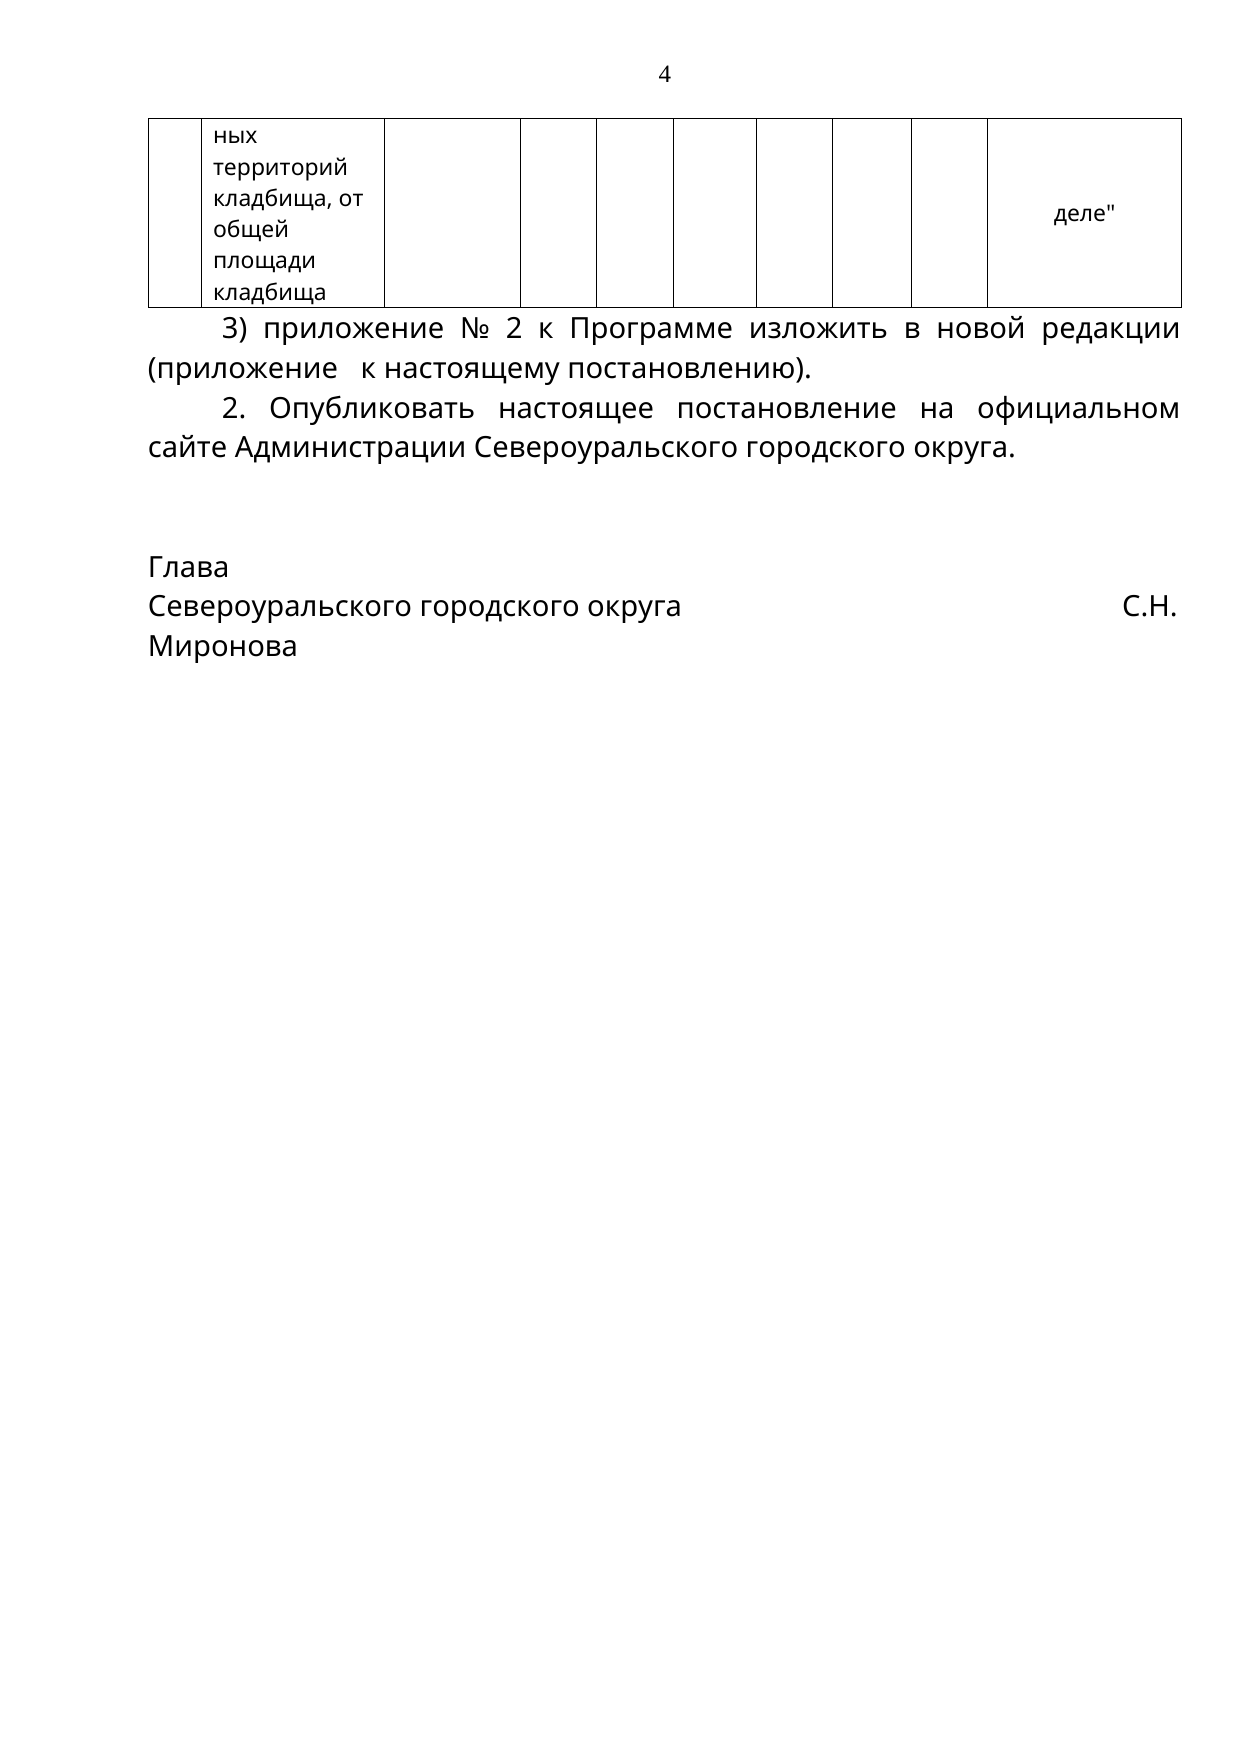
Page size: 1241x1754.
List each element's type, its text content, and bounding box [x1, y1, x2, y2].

table_cell [597, 119, 673, 307]
table_cell деле" [988, 119, 1181, 307]
table_cell ных территорий кладбища, от общей площади кладбища [202, 119, 384, 307]
table_cell [149, 119, 201, 307]
table_cell [757, 119, 832, 307]
text 2. Опубликовать настоящее постановление на официальном сайте Администрации Североуральского городского округа. [148, 387, 1181, 466]
table_cell [833, 119, 911, 307]
table_cell [521, 119, 596, 307]
table_cell [674, 119, 756, 307]
text Глава [148, 546, 1181, 586]
text Североуральского городского округа С.Н. Миронова [148, 586, 1181, 665]
table_cell [912, 119, 987, 307]
table_cell [385, 119, 520, 307]
text 3) приложение № 2 к Программе изложить в новой редакции (приложение к настоящему постановлению). [148, 308, 1181, 387]
